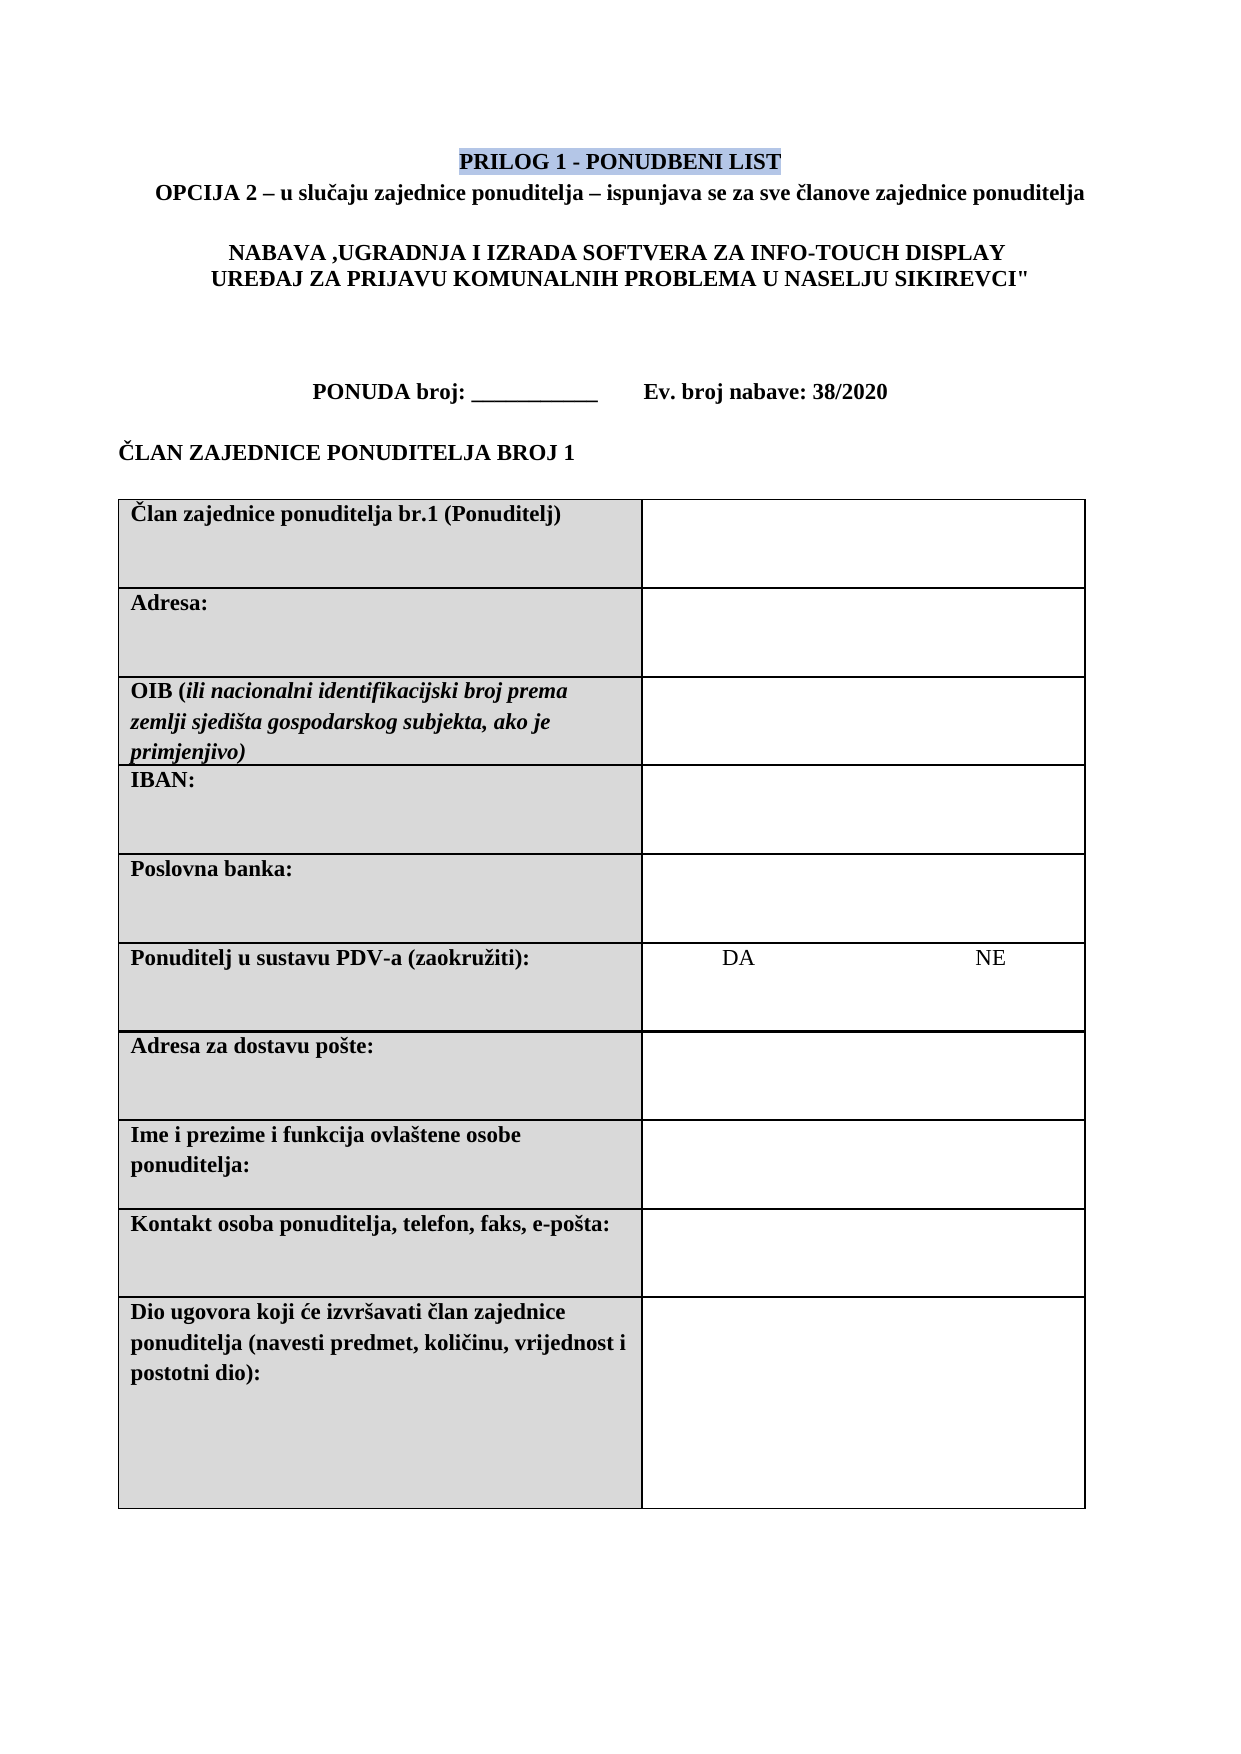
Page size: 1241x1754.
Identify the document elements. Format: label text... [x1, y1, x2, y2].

table_cell [643, 766, 1084, 853]
table_cell OIB (ili nacionalni identifikacijski broj prema zemlji sjedišta gospodarskog subjekta, ako je primjenjivo) [119, 678, 641, 764]
table_cell [643, 1210, 1084, 1296]
table_cell Adresa za dostavu pošte: [119, 1033, 641, 1119]
table_cell Poslovna banka: [119, 855, 641, 942]
text ČLAN ZAJEDNICE PONUDITELJA BROJ 1 [118, 439, 1122, 465]
text NABAVA ,UGRADNJA I IZRADA SOFTVERA ZA INFO-TOUCH DISPLAY [118, 239, 1122, 265]
table_cell Ime i prezime i funkcija ovlaštene osobe ponuditelja: [119, 1121, 641, 1208]
table_cell [643, 1298, 1084, 1508]
table_header [643, 500, 1084, 587]
table_cell [643, 1121, 1084, 1208]
table_cell [643, 589, 1084, 676]
table_cell Ponuditelj u sustavu PDV-a (zaokružiti): [119, 944, 641, 1030]
table_cell Dio ugovora koji će izvršavati član zajednice ponuditelja (navesti predmet, količinu, vrijednost i postotni dio): [119, 1298, 641, 1508]
table_cell [643, 855, 1084, 942]
text PRILOG 1 - PONUDBENI LIST [118, 148, 1122, 175]
text PONUDA broj: ___________ Ev. broj nabave: 38/2020 [118, 378, 1122, 405]
table_cell Kontakt osoba ponuditelja, telefon, faks, e-pošta: [119, 1210, 641, 1296]
table_cell [643, 1033, 1084, 1119]
table_cell Adresa: [119, 589, 641, 676]
text UREĐAJ ZA PRIJAVU KOMUNALNIH PROBLEMA U NASELJU SIKIREVCI" [118, 265, 1122, 292]
table_cell IBAN: [119, 766, 641, 853]
table_header Član zajednice ponuditelja br.1 (Ponuditelj) [119, 500, 641, 587]
table_cell DA NE [643, 944, 1084, 1030]
table_cell [643, 678, 1084, 764]
text OPCIJA 2 – u slučaju zajednice ponuditelja – ispunjava se za sve članove zajednice ponuditelja [118, 178, 1122, 205]
